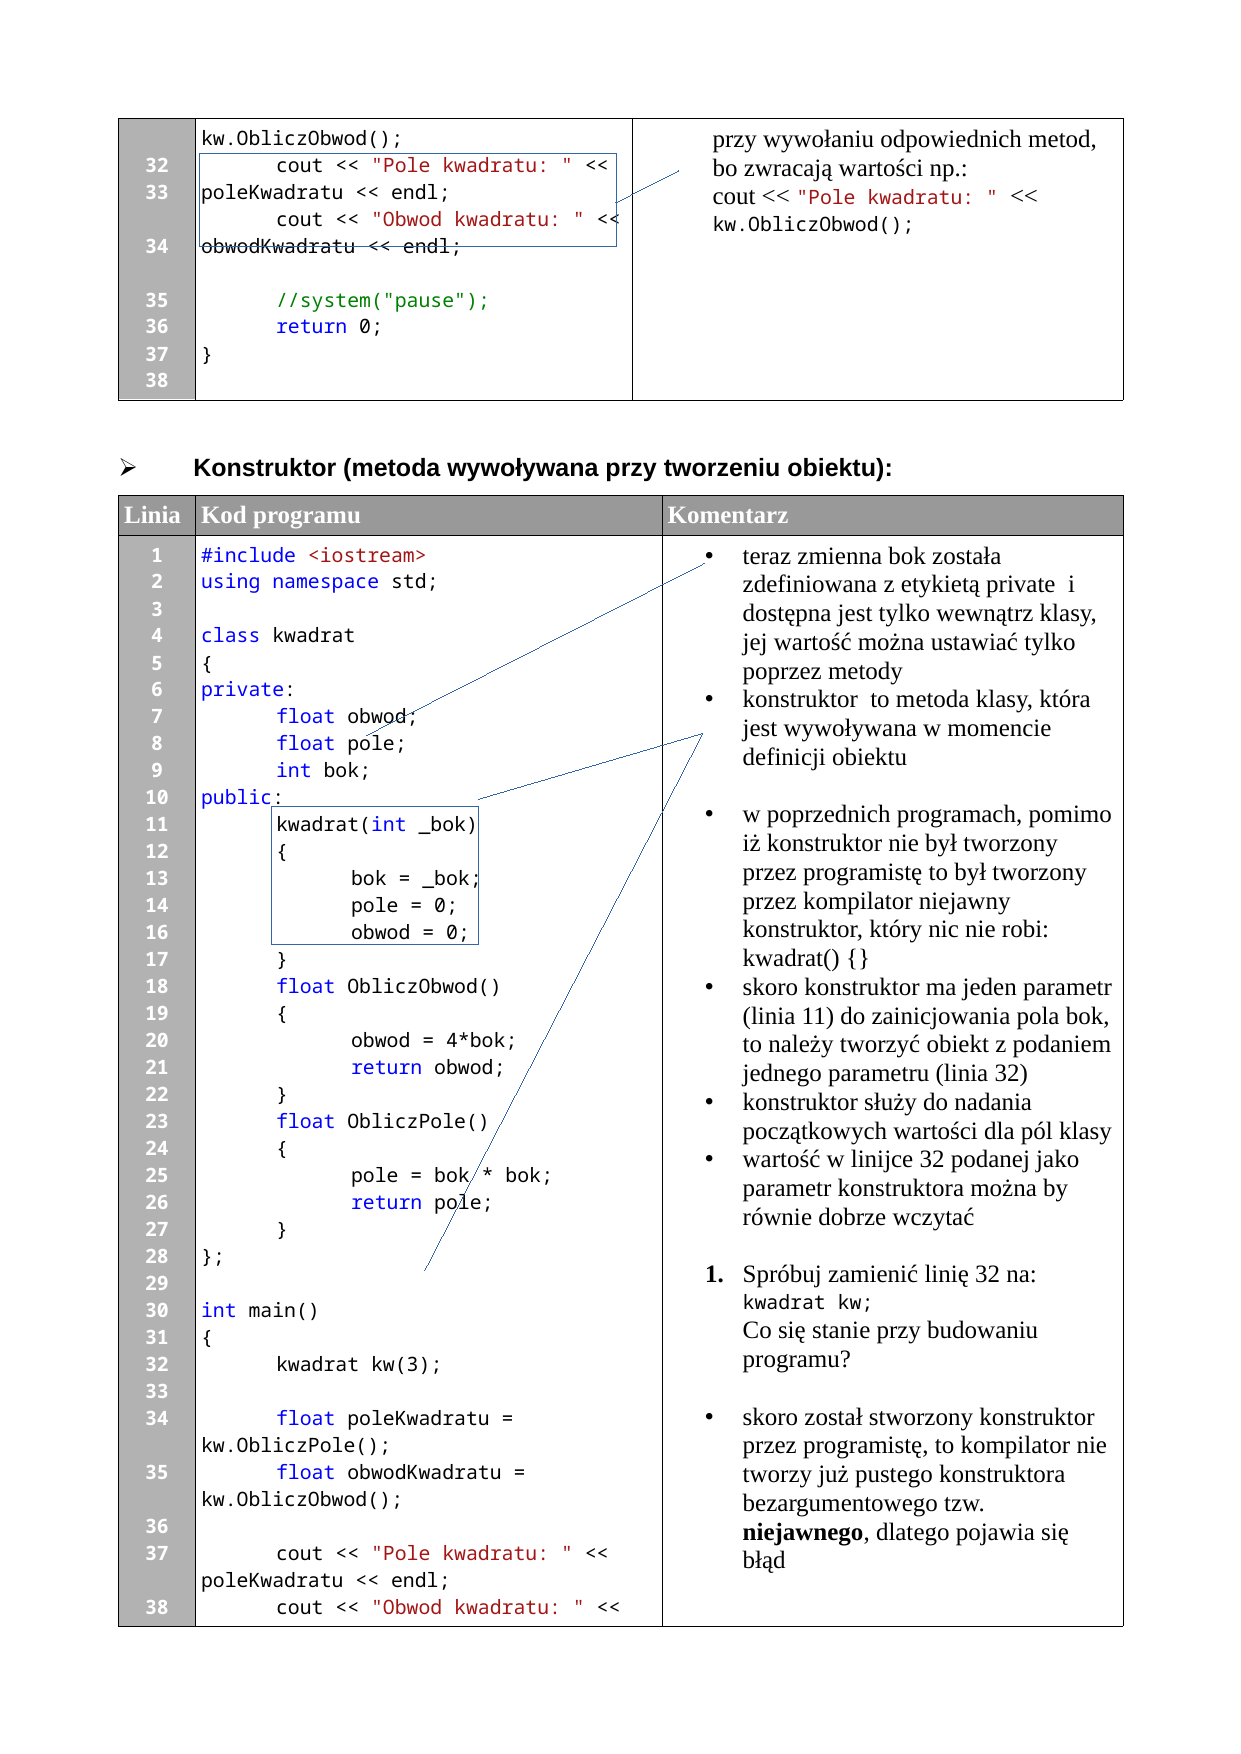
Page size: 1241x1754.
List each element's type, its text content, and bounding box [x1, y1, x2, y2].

table_cell 32 33 34 35 36 37 38 [119, 119, 195, 399]
table_cell #include <iostream> using namespace std; class kwadrat { private: float obwod; float pole; int bok; public: kwadrat(int _bok) { bok = _bok; pole = 0; obwod = 0; } float ObliczObwod() { obwod = 4*bok; return obwod; } float ObliczPole() { pole = bok * bok; return pole; } }; int main() { kwadrat kw(3); float poleKwadratu = kw.ObliczPole(); float obwodKwadratu = kw.ObliczObwod(); cout << "Pole kwadratu: " << poleKwadratu << endl; cout << "Obwod kwadratu: " << [196, 536, 662, 1626]
table_header Kod programu [196, 496, 662, 535]
table_cell teraz zmienna bok została zdefiniowana z etykietą private i dostępna jest tylko wewnątrz klasy, jej wartość można ustawiać tylko poprzez metody konstruktor to metoda klasy, która jest wywoływana w momencie definicji obiektu w poprzednich programach, pomimo iż konstruktor nie był tworzony przez programistę to był tworzony przez kompilator niejawny konstruktor, który nic nie robi: kwadrat() {} skoro konstruktor ma jeden parametr (linia 11) do zainicjowania pola bok, to należy tworzyć obiekt z podaniem jednego parametru (linia 32) konstruktor służy do nadania początkowych wartości dla pól klasy wartość w linijce 32 podanej jako parametr konstruktora można by równie dobrze wczytać Spróbuj zamienić linię 32 na: kwadrat kw; Co się stanie przy budowaniu programu? skoro został stworzony konstruktor przez programistę, to kompilator nie tworzy już pustego konstruktora bezargumentowego tzw. niejawnego, dlatego pojawia się błąd [663, 536, 1123, 1626]
subtitle Konstruktor (metoda wywoływana przy tworzeniu obiektu): [118, 453, 1122, 482]
table_cell przy wywołaniu odpowiednich metod, bo zwracają wartości np.: cout << "Pole kwadratu: " << kw.ObliczObwod(); [633, 119, 1123, 399]
table_cell 1 2 3 4 5 6 7 8 9 10 11 12 13 14 16 17 18 19 20 21 22 23 24 25 26 27 28 29 30 31 32 33 34 35 36 37 38 [119, 536, 195, 1626]
table_header Komentarz [663, 496, 1123, 535]
table_header Linia [119, 496, 195, 535]
table_cell kw.ObliczObwod(); cout << "Pole kwadratu: " << poleKwadratu << endl; cout << "Obwod kwadratu: " << obwodKwadratu << endl; //system("pause"); return 0; } [196, 119, 632, 399]
